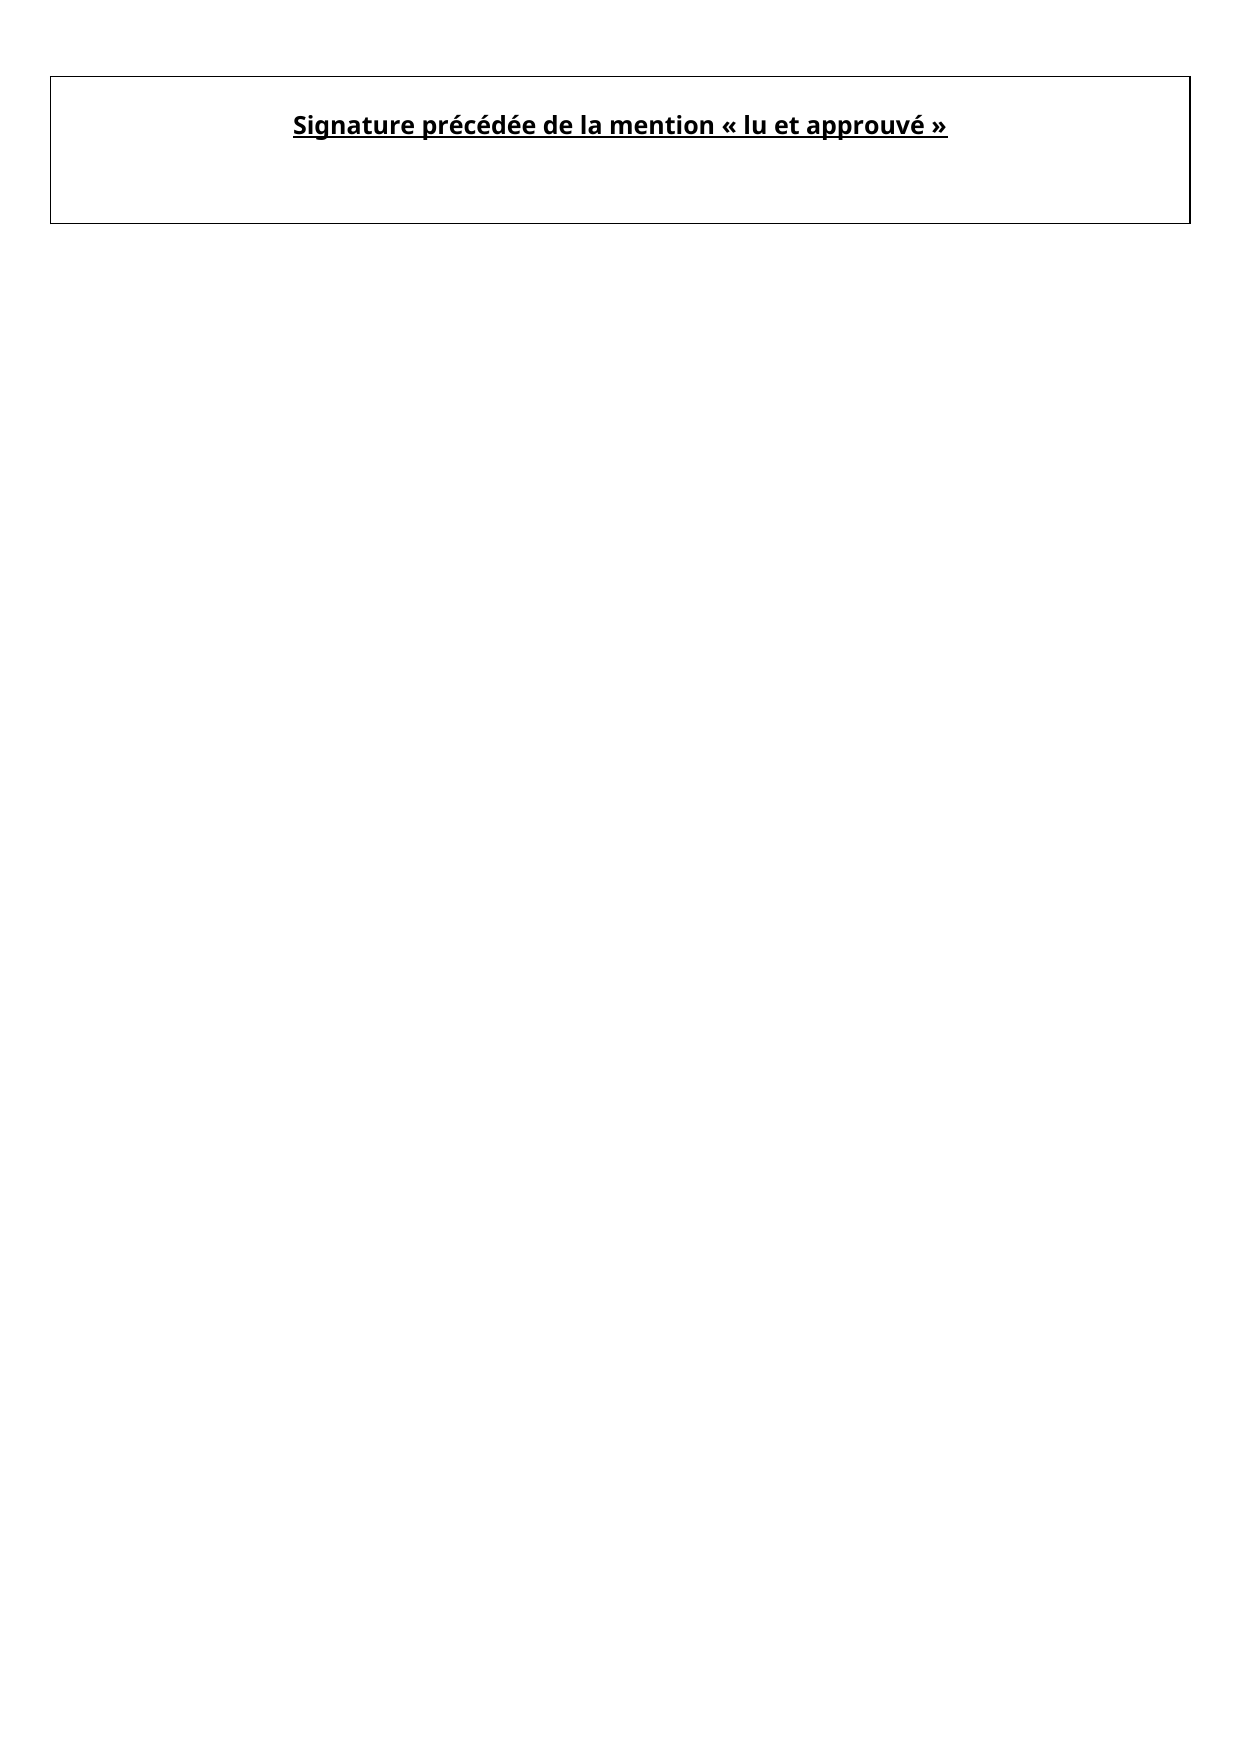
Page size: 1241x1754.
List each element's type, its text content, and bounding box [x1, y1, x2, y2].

text Signature précédée de la mention « lu et approuvé » [59, 107, 1181, 141]
